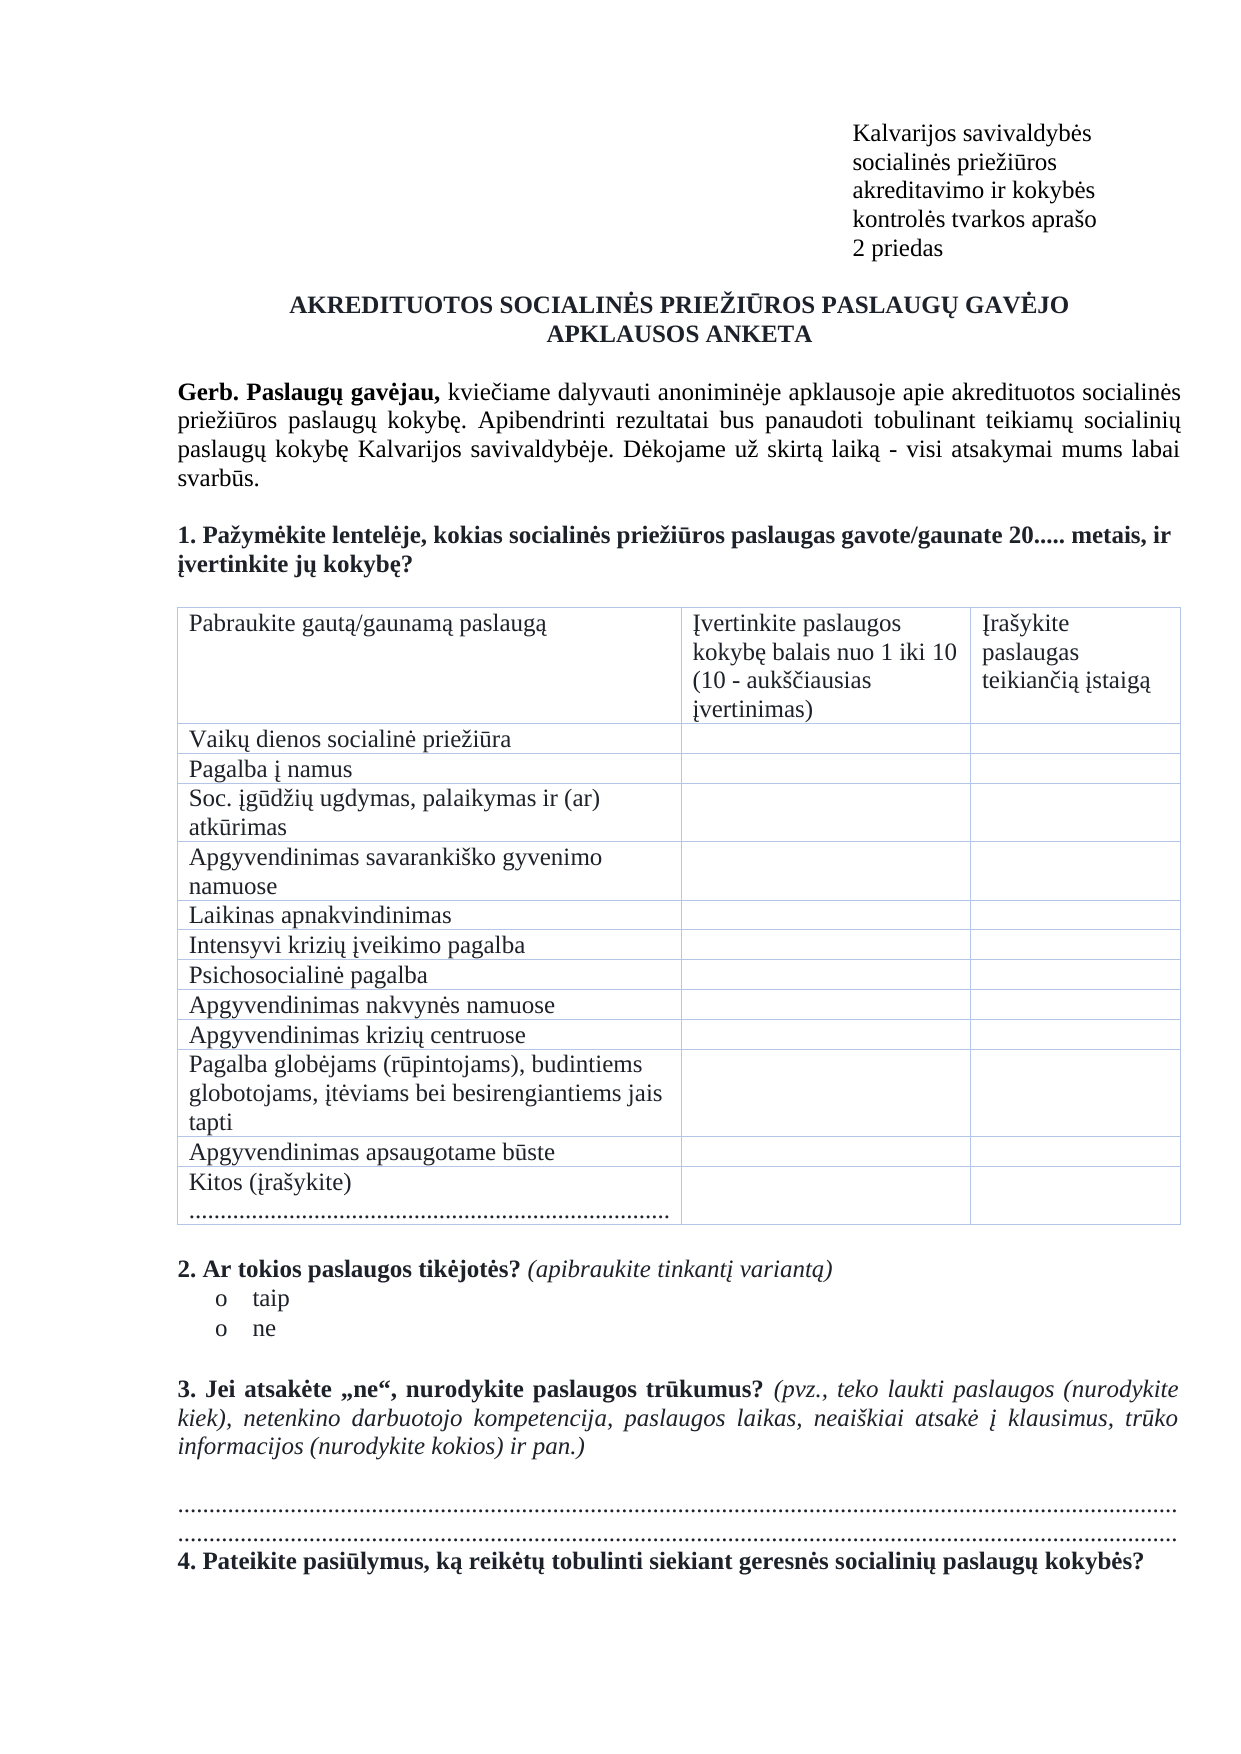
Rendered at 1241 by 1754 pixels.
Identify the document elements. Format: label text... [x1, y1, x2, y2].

table_cell [682, 724, 970, 753]
table_cell [971, 1167, 1180, 1224]
text 3. Jei atsakėte „ne“, nurodykite paslaugos trūkumus? (pvz., teko laukti paslaugos (nurodykite kiek), netenkino darbuotojo kompetencija, paslaugos laikas, neaiškiai atsakė į klausimus, trūko informacijos (nurodykite kokios) ir pan.) [177, 1374, 1181, 1460]
table_cell Apgyvendinimas apsaugotame būste [178, 1137, 681, 1166]
table_cell [971, 1020, 1180, 1048]
table_cell [682, 901, 970, 929]
table_cell Apgyvendinimas krizių centruose [178, 1020, 681, 1048]
text Kalvarijos savivaldybės socialinės priežiūros akreditavimo ir kokybės kontrolės tvarkos aprašo [852, 118, 1181, 233]
text o taip [215, 1283, 1181, 1311]
table_header Pabraukite gautą/gaunamą paslaugą [178, 608, 681, 723]
table_cell Laikinas apnakvindinimas [178, 901, 681, 929]
text 2. Ar tokios paslaugos tikėjotės? (apibraukite tinkantį variantą) [177, 1254, 1181, 1283]
table_cell [682, 990, 970, 1019]
table_header Įvertinkite paslaugos kokybę balais nuo 1 iki 10 (10 - aukščiausias įvertinimas) [682, 608, 970, 723]
table_cell [971, 754, 1180, 782]
table_cell [971, 960, 1180, 989]
table_cell Pagalba į namus [178, 754, 681, 782]
table_cell [682, 754, 970, 782]
table_cell Kitos (įrašykite) ............................................................................. [178, 1167, 681, 1224]
text AKREDITUOTOS SOCIALINĖS PRIEŽIŪROS PASLAUGŲ GAVĖJO [177, 291, 1181, 319]
table_cell [971, 990, 1180, 1019]
table_cell Apgyvendinimas nakvynės namuose [178, 990, 681, 1019]
table_cell Intensyvi krizių įveikimo pagalba [178, 930, 681, 959]
text APKLAUSOS ANKETA [177, 319, 1181, 348]
table_cell [682, 1020, 970, 1048]
table_cell [682, 842, 970, 899]
text 4. Pateikite pasiūlymus, ką reikėtų tobulinti siekiant geresnės socialinių paslaugų kokybės? [177, 1546, 1181, 1575]
table_cell [682, 960, 970, 989]
table_cell Apgyvendinimas savarankiško gyvenimo namuose [178, 842, 681, 899]
text ................................................................................................................................................................................................................................................................................................................................ [177, 1489, 1181, 1546]
text o ne [215, 1313, 1181, 1342]
table_cell [682, 1050, 970, 1136]
table_cell [682, 930, 970, 959]
table_cell [971, 784, 1180, 841]
table_cell [971, 842, 1180, 899]
table_cell [682, 1167, 970, 1224]
table_cell Soc. įgūdžių ugdymas, palaikymas ir (ar) atkūrimas [178, 784, 681, 841]
table_cell [971, 901, 1180, 929]
table_cell Vaikų dienos socialinė priežiūra [178, 724, 681, 753]
table_cell [682, 784, 970, 841]
table_cell Pagalba globėjams (rūpintojams), budintiems globotojams, įtėviams bei besirengiantiems jais tapti [178, 1050, 681, 1136]
text 2 priedas [717, 233, 1181, 262]
text 1. Pažymėkite lentelėje, kokias socialinės priežiūros paslaugas gavote/gaunate 20..... metais, ir įvertinkite jų kokybę? [177, 521, 1181, 578]
table_cell [971, 1050, 1180, 1136]
table_cell [971, 1137, 1180, 1166]
table_cell Psichosocialinė pagalba [178, 960, 681, 989]
table_header Įrašykite paslaugas teikiančią įstaigą [971, 608, 1180, 723]
table_cell [682, 1137, 970, 1166]
text Gerb. Paslaugų gavėjau, kviečiame dalyvauti anoniminėje apklausoje apie akredituotos socialinės priežiūros paslaugų kokybę. Apibendrinti rezultatai bus panaudoti tobulinant teikiamų socialinių paslaugų kokybę Kalvarijos savivaldybėje. Dėkojame už skirtą laiką - visi atsakymai mums labai svarbūs. [177, 377, 1181, 492]
table_cell [971, 724, 1180, 753]
table_cell [971, 930, 1180, 959]
